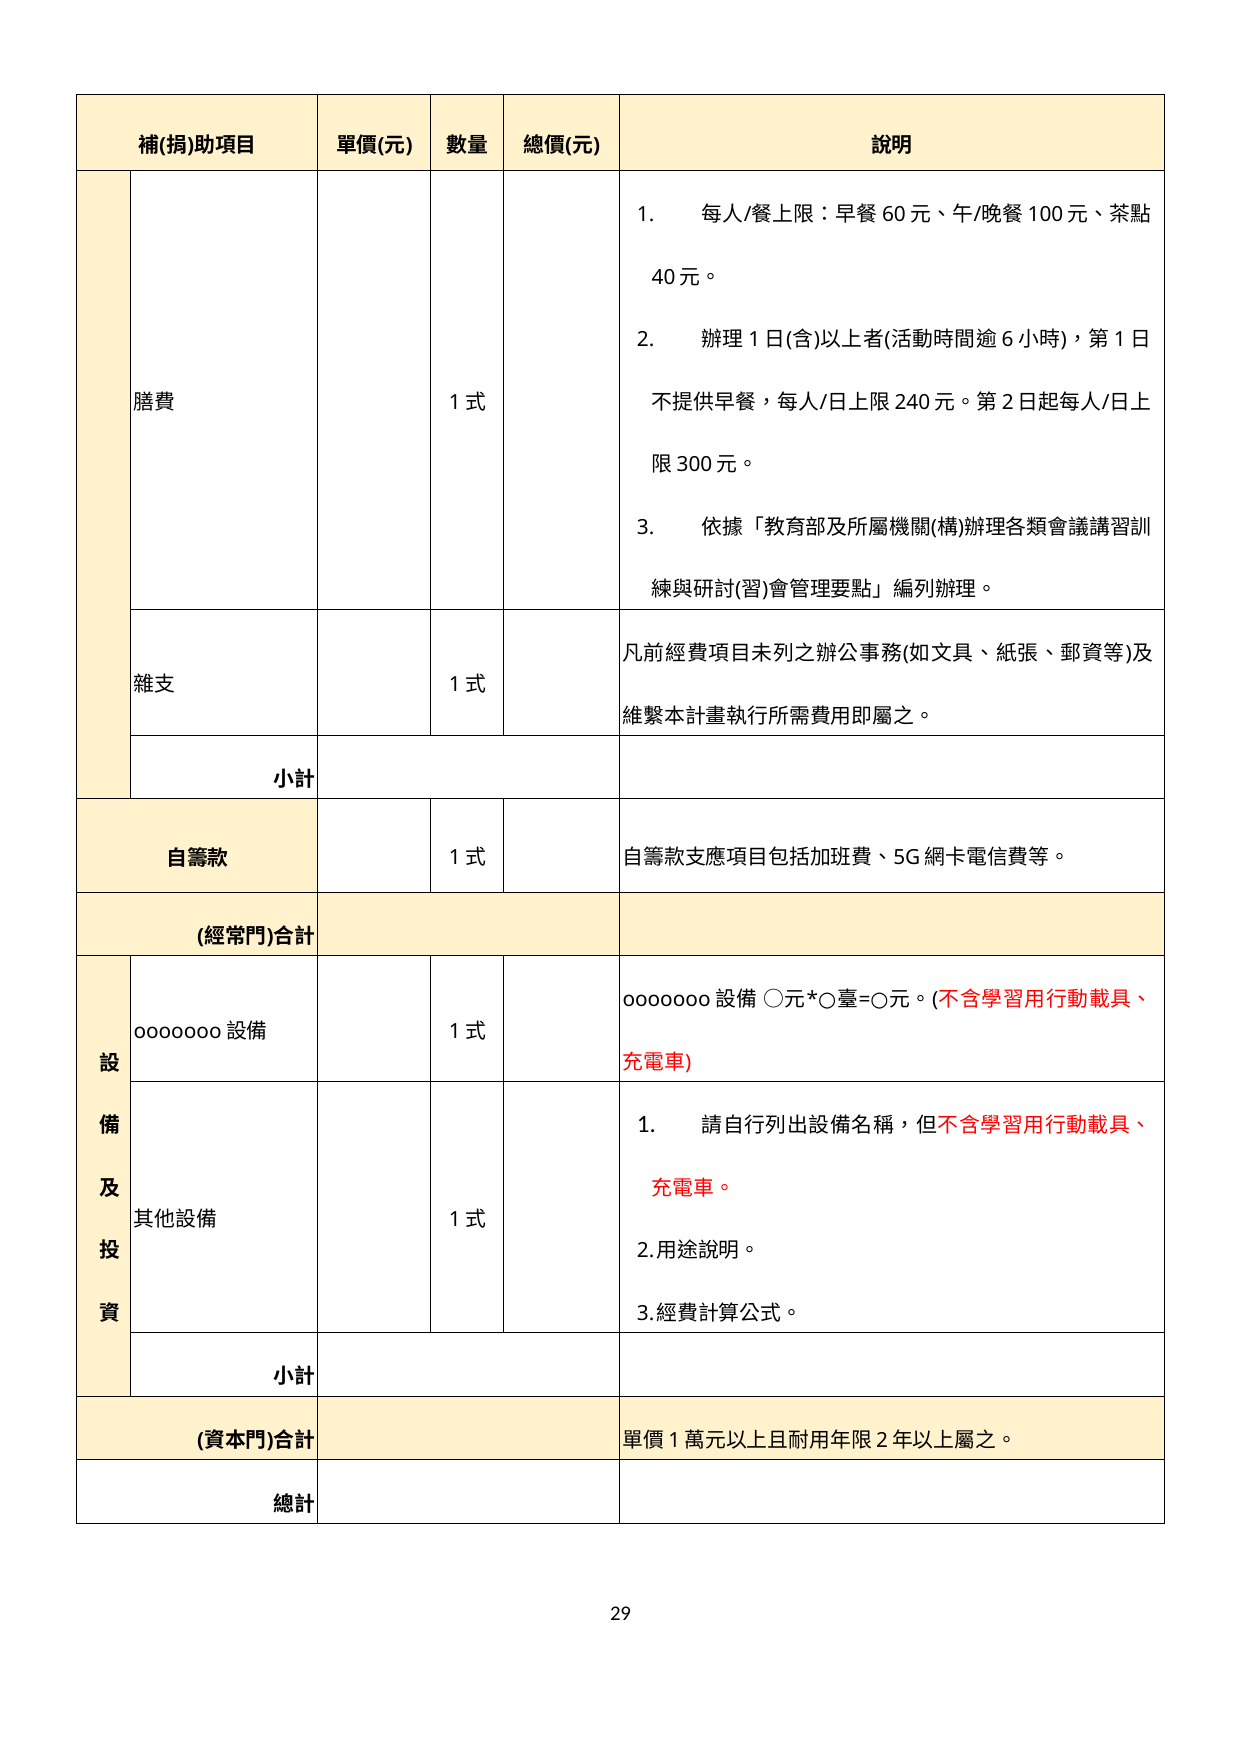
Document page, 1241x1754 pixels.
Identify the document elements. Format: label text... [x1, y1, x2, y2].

table_header 說明 [620, 95, 1164, 170]
table_cell 設備及投資 [77, 956, 130, 1396]
table_cell [318, 736, 619, 798]
table_cell [620, 1460, 1164, 1523]
table_cell [504, 610, 619, 735]
table_cell 1式 [431, 1082, 503, 1332]
table_cell [504, 956, 619, 1081]
table_cell [620, 736, 1164, 798]
table_cell [504, 1082, 619, 1332]
table_cell 1式 [431, 610, 503, 735]
table_cell 請自行列出設備名稱，但不含學習用行動載具、充電車。 用途說明。 經費計算公式。 [620, 1082, 1164, 1332]
table_cell 自籌款 [77, 799, 317, 892]
table_cell 凡前經費項目未列之辦公事務(如文具、紙張、郵資等)及維繫本計畫執行所需費用即屬之。 [620, 610, 1164, 735]
table_cell (資本門)合計 [77, 1397, 317, 1459]
table_cell 1式 [431, 956, 503, 1081]
table_cell ooooooo設備 [131, 956, 317, 1081]
table_cell [318, 1333, 619, 1396]
table_cell 自籌款支應項目包括加班費、5G網卡電信費等。 [620, 799, 1164, 892]
table_cell [77, 171, 130, 798]
table_cell 每人/餐上限：早餐60元、午/晚餐100元、茶點40元。 辦理1日(含)以上者(活動時間逾6小時)，第1日不提供早餐，每人/日上限240元。第2日起每人/日上限300元。 依據「教育部及所屬機關(構)辦理各類會議講習訓練與研討(習)會管理要點」編列辦理。 [620, 171, 1164, 609]
table_header 補(捐)助項目 [77, 95, 317, 170]
table_cell ooooooo設備 ○元*○臺=○元。(不含學習用行動載具、充電車) [620, 956, 1164, 1081]
table_cell [318, 799, 430, 892]
table_cell 單價1萬元以上且耐用年限2年以上屬之。 [620, 1397, 1164, 1459]
table_cell 小計 [131, 736, 317, 798]
table_cell [318, 893, 619, 955]
table_cell 其他設備 [131, 1082, 317, 1332]
table_cell [504, 799, 619, 892]
table_header 數量 [431, 95, 503, 170]
table_cell 雜支 [131, 610, 317, 735]
table_cell [318, 956, 430, 1081]
table_cell 總計 [77, 1460, 317, 1523]
table_cell 1式 [431, 799, 503, 892]
table_header 總價(元) [504, 95, 619, 170]
table_cell (經常門)合計 [77, 893, 317, 955]
table_cell 膳費 [131, 171, 317, 609]
table_cell [318, 171, 430, 609]
table_cell [620, 1333, 1164, 1396]
table_cell [620, 893, 1164, 955]
table_cell [318, 1397, 619, 1459]
table_header 單價(元) [318, 95, 430, 170]
table_cell [504, 171, 619, 609]
table_cell 1式 [431, 171, 503, 609]
table_cell [318, 1082, 430, 1332]
table_cell 小計 [131, 1333, 317, 1396]
table_cell [318, 1460, 619, 1523]
table_cell [318, 610, 430, 735]
